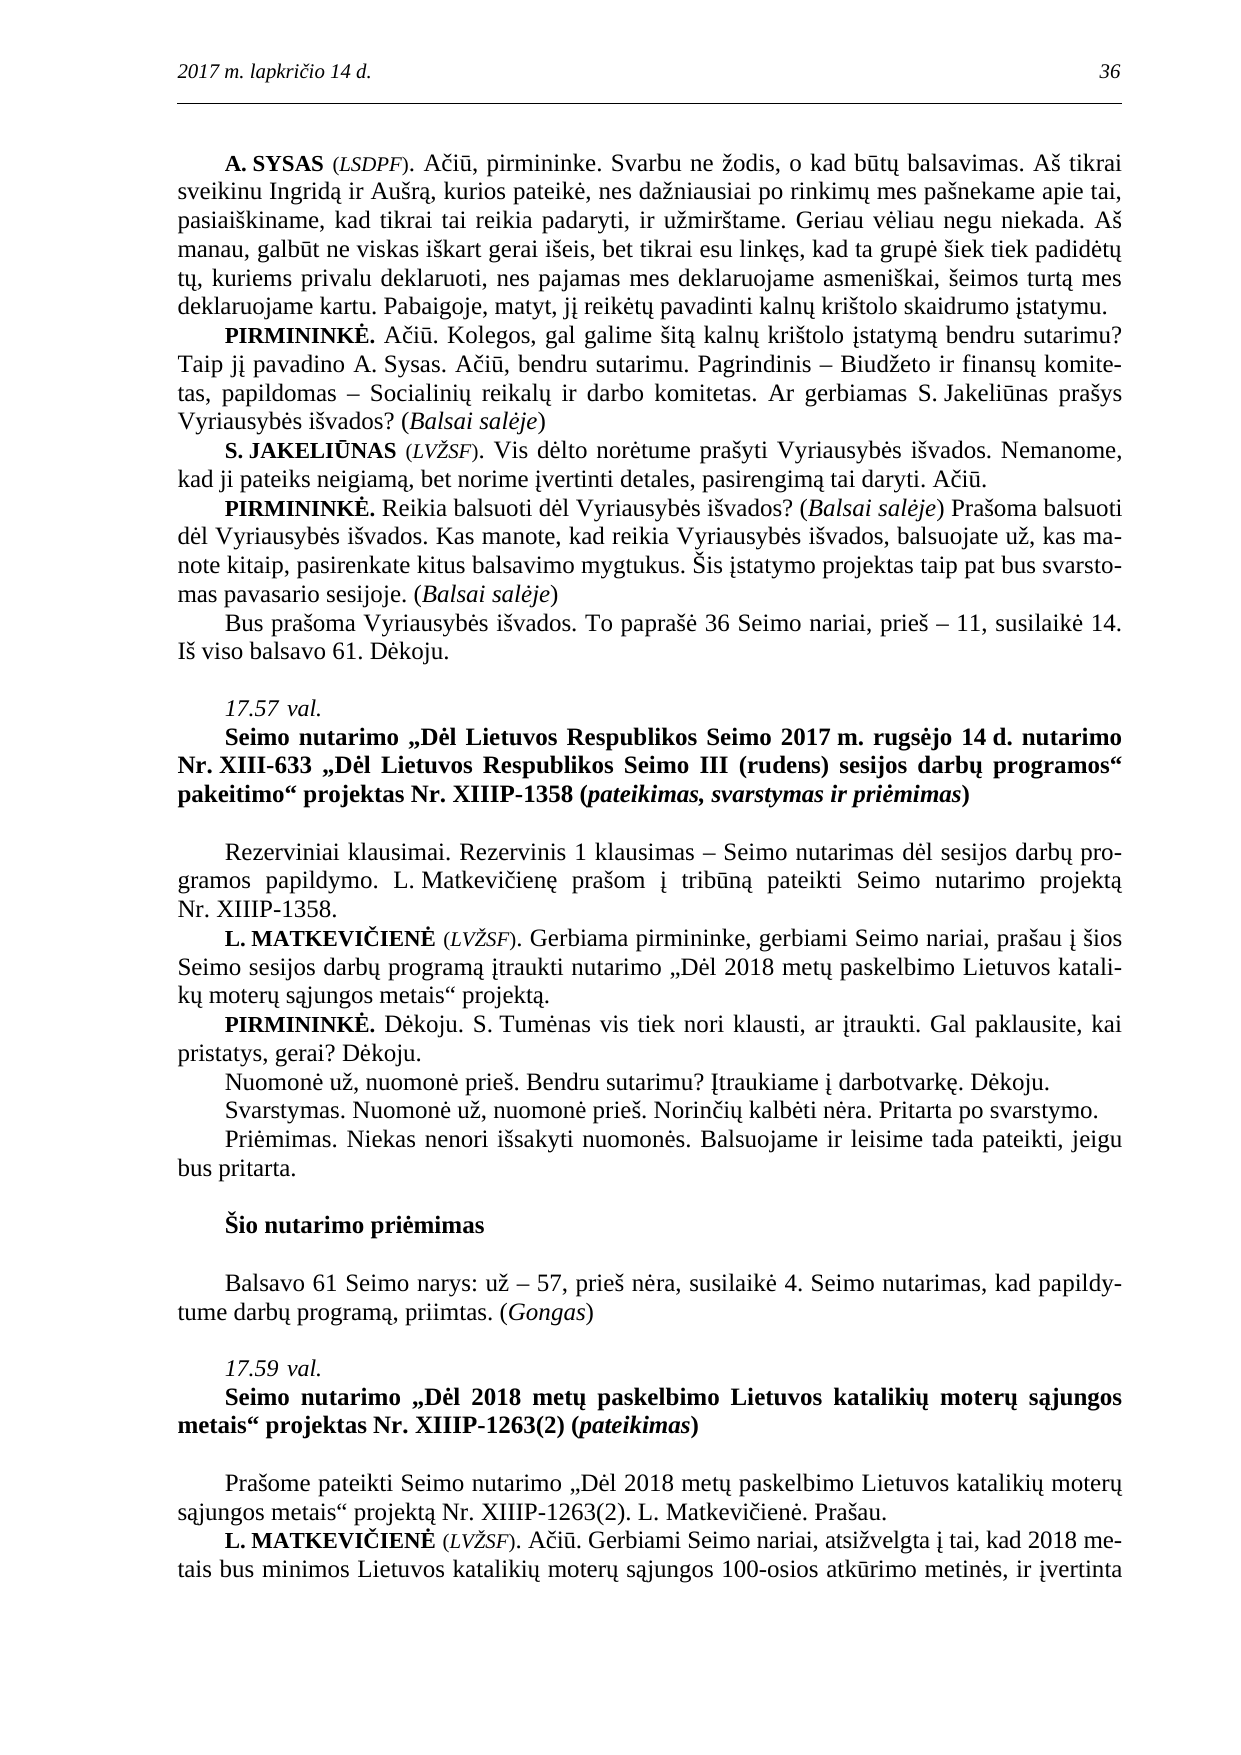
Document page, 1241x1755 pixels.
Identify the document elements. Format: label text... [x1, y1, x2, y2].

text Nuo­mo­nė už, nuo­mo­nė prieš. Ben­dru su­ta­ri­mu? Įtrau­kia­me į dar­bo­tvarkę. Dė­ko­ju. [177, 1067, 1122, 1095]
text Svars­ty­mas. Nuo­mo­nė už, nuo­mo­nė prieš. No­rin­čių kal­bė­ti nė­ra. Pri­tar­ta po svars­ty­mo. [177, 1095, 1122, 1124]
text Pra­šo­me pa­teik­ti Sei­mo nu­ta­ri­mo „Dėl 2018 me­tų pa­skel­bi­mo Lie­tu­vos ka­ta­li­kių mo­te­rų są­jun­gos me­tais“ pro­jek­tą Nr. XIIIP-1263(2). L. Mat­ke­vi­čie­nė. Pra­šau. [177, 1468, 1122, 1525]
text L. MATKEVIČIENĖ (LVŽSF). Ačiū. Ger­bia­mi Sei­mo na­riai, at­si­žvelg­ta į tai, kad 2018 me­tais bus mi­ni­mos Lie­tu­vos ka­ta­li­kių mo­te­rų są­jun­gos 100-osios at­kū­ri­mo me­ti­nės, ir įver­tin­ta [177, 1525, 1122, 1583]
text Re­zer­vi­niai klau­si­mai. Re­zer­vi­nis 1 klau­si­mas – Sei­mo nu­ta­ri­mas dėl se­si­jos dar­bų pro­gra­mos pa­pil­dy­mo. L. Mat­ke­vi­čie­nę pra­šom į tri­bū­ną pa­teik­ti Sei­mo nu­ta­ri­mo pro­jek­tą Nr. XIIIP-1358. [177, 837, 1122, 923]
text Bal­sa­vo 61 Sei­mo na­rys: už – 57, prieš nė­ra, su­si­lai­kė 4. Sei­mo nu­ta­ri­mas, kad pa­pil­dy­tume dar­bų pro­gra­mą, pri­im­tas. (Gon­gas) [177, 1268, 1122, 1325]
text 17.57 val. [224, 694, 1122, 722]
text 17.59 val. [224, 1354, 1122, 1382]
text Pri­ėmi­mas. Nie­kas ne­no­ri iš­sa­ky­ti nuo­mo­nės. Bal­suo­ja­me ir lei­si­me ta­da pa­teik­ti, jei­gu bus pri­tar­ta. [177, 1124, 1122, 1182]
text L. MATKEVIČIENĖ (LVŽSF). Ger­bia­ma pir­mi­nin­ke, ger­bia­mi Sei­mo na­riai, pra­šau į šios Sei­mo se­si­jos dar­bų pro­gra­mą įtrauk­ti nu­ta­ri­mo „Dėl 2018 me­tų pa­skel­bi­mo Lie­tu­vos ka­ta­li­kų mo­te­rų są­jun­gos me­tais“ pro­jek­tą. [177, 923, 1122, 1009]
text S. JAKELIŪNAS (LVŽSF). Vis dėl­to no­rė­tu­me pra­šy­ti Vy­riau­sy­bės iš­va­dos. Ne­ma­no­me, kad ji pa­teiks nei­gia­mą, bet no­ri­me įver­tin­ti de­ta­les, pa­si­ren­gi­mą tai da­ry­ti. Ačiū. [177, 435, 1122, 493]
text PIRMININKĖ. Dė­ko­ju. S. Tu­mė­nas vis tiek no­ri klaus­ti, ar įtrauk­ti. Gal pa­klau­si­te, kai pri­sta­tys, ge­rai? Dė­ko­ju. [177, 1009, 1122, 1067]
text Sei­mo nu­ta­ri­mo „Dėl Lie­tu­vos Res­pub­li­kos Sei­mo 2017 m. rug­sė­jo 14 d. nu­ta­ri­mo Nr. XIII-633 „Dėl Lie­tu­vos Res­pub­li­kos Sei­mo III (ru­dens) se­si­jos dar­bų pro­gra­mos“ pa­kei­ti­mo“ pro­jek­tas Nr. XIIIP-1358 (pa­tei­ki­mas, svars­ty­mas ir pri­ėmi­mas) [177, 722, 1122, 808]
text Šio nu­ta­ri­mo pri­ėmi­mas [177, 1210, 1122, 1239]
text PIRMININKĖ. Rei­kia bal­suo­ti dėl Vy­riau­sy­bės iš­va­dos? (Bal­sai sa­lė­je) Pra­šo­ma bal­suo­ti dėl Vy­riau­sy­bės iš­va­dos. Kas ma­no­te, kad rei­kia Vy­riau­sy­bės iš­va­dos, bal­suo­ja­te už, kas ma­no­te ki­taip, pa­si­ren­ka­te ki­tus bal­sa­vi­mo myg­tu­kus. Šis įsta­ty­mo pro­jek­tas taip pat bus svars­to­mas pa­va­sa­rio se­si­jo­je. (Bal­sai sa­lė­je) [177, 493, 1122, 608]
text Sei­mo nu­ta­ri­mo „Dėl 2018 me­tų pa­skel­bi­mo Lie­tu­vos ka­ta­li­kių mo­te­rų są­jun­gos me­tais“ pro­jek­tas Nr. XIIIP-1263(2) (pa­tei­ki­mas) [177, 1382, 1122, 1439]
text A. SYSAS (LSDPF). Ačiū, pir­mi­nin­ke. Svar­bu ne žo­dis, o kad bū­tų bal­sa­vi­mas. Aš tik­rai svei­ki­nu In­gri­dą ir Auš­rą, ku­rios pa­tei­kė, nes daž­niau­siai po rin­ki­mų mes pa­šne­ka­me apie tai, pa­si­aiš­ki­na­me, kad tik­rai tai rei­kia pa­da­ry­ti, ir už­mirš­ta­me. Ge­riau vė­liau ne­gu nie­ka­da. Aš ma­nau, gal­būt ne vis­kas iš­kart ge­rai iš­eis, bet tik­rai esu lin­kęs, kad ta gru­pė šiek tiek pa­di­dė­tų tų, ku­riems pri­va­lu de­kla­ruo­ti, nes pa­ja­mas mes de­kla­ruo­ja­me as­me­niš­kai, šei­mos tur­tą mes de­kla­ruo­ja­me kar­tu. Pa­bai­go­je, ma­tyt, jį rei­kė­tų pa­va­din­ti kal­nų kriš­to­lo skaid­ru­mo įsta­ty­mu. [177, 148, 1122, 320]
text Bus pra­šo­ma Vy­riau­sy­bės iš­va­dos. To pa­pra­šė 36 Sei­mo na­riai, prieš – 11, su­si­lai­kė 14. Iš vi­so bal­sa­vo 61. Dė­ko­ju. [177, 608, 1122, 665]
text PIRMININKĖ. Ačiū. Ko­le­gos, gal ga­li­me ši­tą kal­nų kriš­to­lo įsta­ty­mą ben­dru su­ta­ri­mu? Taip jį pa­va­di­no A. Sy­sas. Ačiū, ben­dru su­ta­ri­mu. Pa­grin­di­nis – Biu­dže­to ir fi­nan­sų ko­mi­te­tas, pa­pil­do­mas – So­cia­li­nių rei­ka­lų ir dar­bo ko­mi­te­tas. Ar ger­bia­mas S. Ja­ke­liū­nas pra­šys Vy­riau­sy­bės iš­va­dos? (Bal­sai sa­lė­je) [177, 320, 1122, 435]
